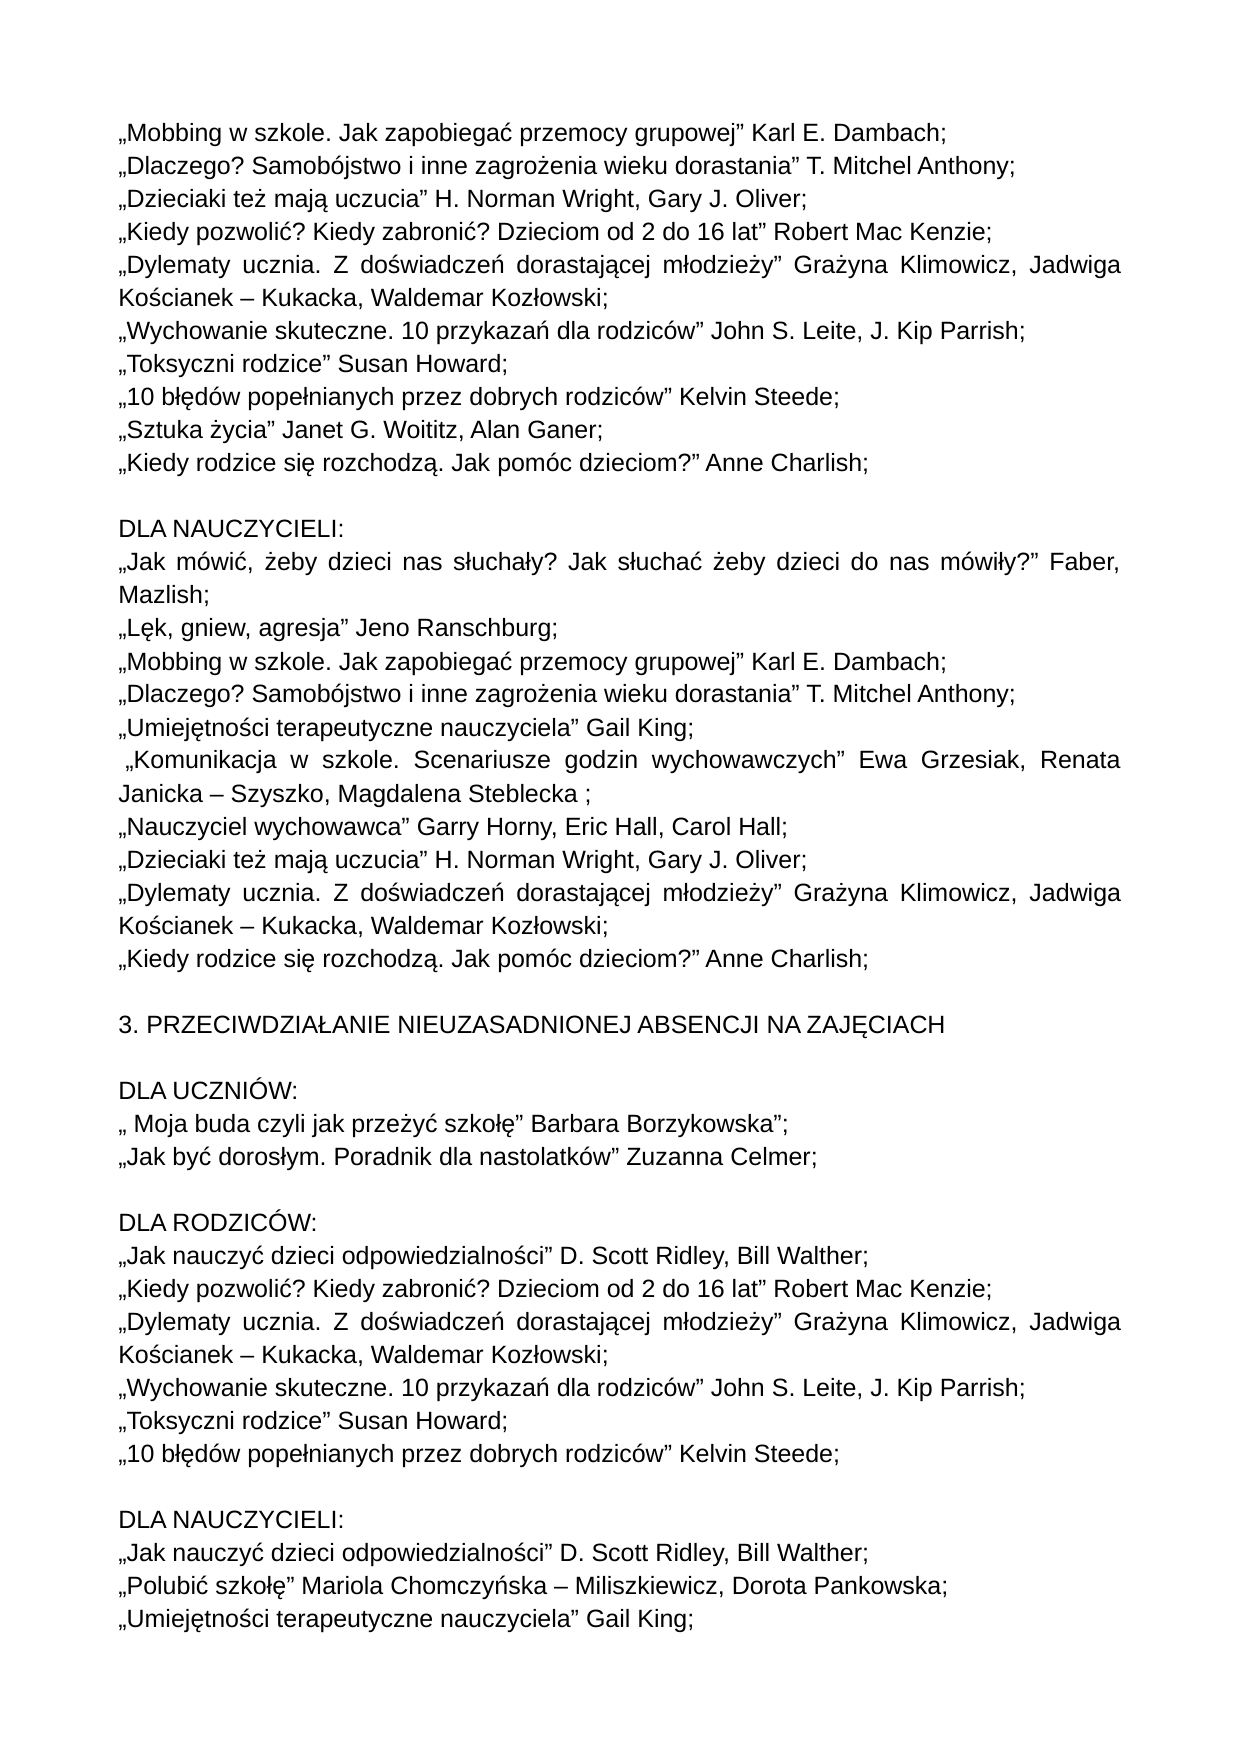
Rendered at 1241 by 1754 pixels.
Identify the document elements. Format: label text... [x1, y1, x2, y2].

text „ Moja buda czyli jak przeżyć szkołę” Barbara Borzykowska”; [118, 1109, 1122, 1137]
text „10 błędów popełnianych przez dobrych rodziców” Kelvin Steede; [118, 382, 1122, 411]
text „Dylematy ucznia. Z doświadczeń dorastającej młodzieży” Grażyna Klimowicz, Jadwiga Kościanek – Kukacka, Waldemar Kozłowski; [118, 250, 1122, 312]
text „Dlaczego? Samobójstwo i inne zagrożenia wieku dorastania” T. Mitchel Anthony; [118, 151, 1122, 180]
text „Dzieciaki też mają uczucia” H. Norman Wright, Gary J. Oliver; [118, 844, 1122, 873]
text „Dylematy ucznia. Z doświadczeń dorastającej młodzieży” Grażyna Klimowicz, Jadwiga Kościanek – Kukacka, Waldemar Kozłowski; [118, 1307, 1122, 1369]
text „Jak nauczyć dzieci odpowiedzialności” D. Scott Ridley, Bill Walther; [118, 1538, 1122, 1567]
text „Wychowanie skuteczne. 10 przykazań dla rodziców” John S. Leite, J. Kip Parrish; [118, 1373, 1122, 1402]
text „Wychowanie skuteczne. 10 przykazań dla rodziców” John S. Leite, J. Kip Parrish; [118, 316, 1122, 345]
text „Dylematy ucznia. Z doświadczeń dorastającej młodzieży” Grażyna Klimowicz, Jadwiga Kościanek – Kukacka, Waldemar Kozłowski; [118, 878, 1122, 939]
text „10 błędów popełnianych przez dobrych rodziców” Kelvin Steede; [118, 1439, 1122, 1468]
text DLA RODZICÓW: [118, 1208, 1122, 1237]
text 3. PRZECIWDZIAŁANIE NIEUZASADNIONEJ ABSENCJI NA ZAJĘCIACH [118, 1010, 1122, 1038]
text „Toksyczni rodzice” Susan Howard; [118, 1406, 1122, 1435]
text „Kiedy pozwolić? Kiedy zabronić? Dzieciom od 2 do 16 lat” Robert Mac Kenzie; [118, 217, 1122, 246]
text „Mobbing w szkole. Jak zapobiegać przemocy grupowej” Karl E. Dambach; [118, 118, 1122, 147]
text „Jak być dorosłym. Poradnik dla nastolatków” Zuzanna Celmer; [118, 1142, 1122, 1171]
text DLA UCZNIÓW: [118, 1076, 1122, 1104]
text „Komunikacja w szkole. Scenariusze godzin wychowawczych” Ewa Grzesiak, Renata Janicka – Szyszko, Magdalena Steblecka ; [118, 746, 1122, 807]
text „Jak mówić, żeby dzieci nas słuchały? Jak słuchać żeby dzieci do nas mówiły?” Faber, Mazlish; [118, 547, 1122, 609]
text „Lęk, gniew, agresja” Jeno Ranschburg; [118, 613, 1122, 642]
text „Sztuka życia” Janet G. Woititz, Alan Ganer; [118, 415, 1122, 444]
text „Mobbing w szkole. Jak zapobiegać przemocy grupowej” Karl E. Dambach; [118, 646, 1122, 675]
text „Kiedy pozwolić? Kiedy zabronić? Dzieciom od 2 do 16 lat” Robert Mac Kenzie; [118, 1274, 1122, 1303]
text „Kiedy rodzice się rozchodzą. Jak pomóc dzieciom?” Anne Charlish; [118, 944, 1122, 972]
text „Umiejętności terapeutyczne nauczyciela” Gail King; [118, 1604, 1122, 1633]
text „Dlaczego? Samobójstwo i inne zagrożenia wieku dorastania” T. Mitchel Anthony; [118, 679, 1122, 708]
text DLA NAUCZYCIELI: [118, 1505, 1122, 1534]
text „Umiejętności terapeutyczne nauczyciela” Gail King; [118, 712, 1122, 741]
text „Polubić szkołę” Mariola Chomczyńska – Miliszkiewicz, Dorota Pankowska; [118, 1571, 1122, 1600]
text „Toksyczni rodzice” Susan Howard; [118, 349, 1122, 378]
text „Nauczyciel wychowawca” Garry Horny, Eric Hall, Carol Hall; [118, 812, 1122, 840]
text „Dzieciaki też mają uczucia” H. Norman Wright, Gary J. Oliver; [118, 184, 1122, 213]
text DLA NAUCZYCIELI: [118, 514, 1122, 543]
text „Kiedy rodzice się rozchodzą. Jak pomóc dzieciom?” Anne Charlish; [118, 448, 1122, 477]
text „Jak nauczyć dzieci odpowiedzialności” D. Scott Ridley, Bill Walther; [118, 1241, 1122, 1269]
